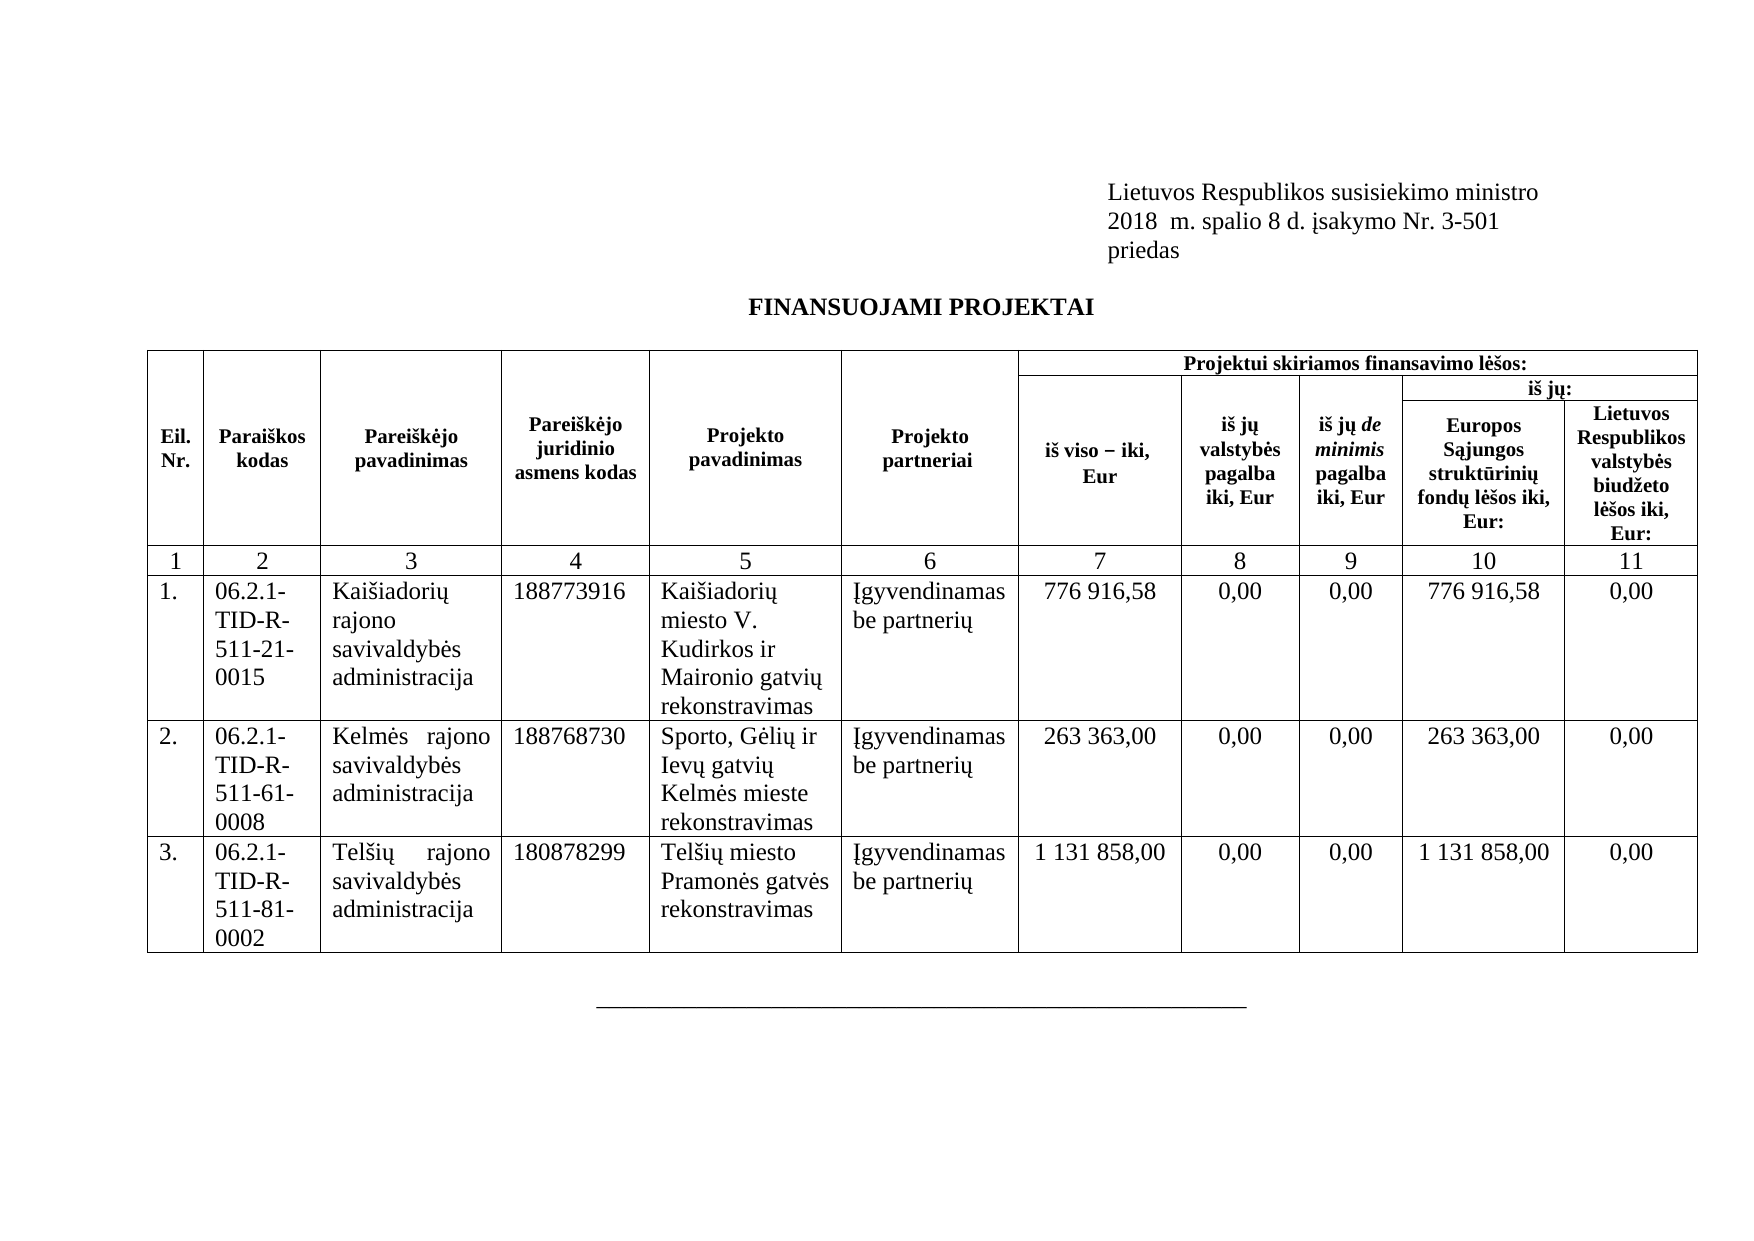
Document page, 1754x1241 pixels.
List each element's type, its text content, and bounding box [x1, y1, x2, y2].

table_cell 5 [650, 546, 841, 575]
table_cell 3. [148, 837, 203, 952]
table_cell 1 131 858,00 [1019, 837, 1181, 952]
table_cell Kaišiadorių rajono savivaldybės administracija [321, 576, 501, 720]
table_cell 0,00 [1182, 837, 1299, 952]
table_cell 2 [204, 546, 320, 575]
table_cell 0,00 [1300, 721, 1402, 836]
table_cell Lietuvos Respublikos valstybės biudžeto lėšos iki, Eur: [1565, 401, 1697, 545]
table_cell 188768730 [502, 721, 649, 836]
table_cell 10 [1403, 546, 1564, 575]
table_header Pareiškėjo pavadinimas [321, 351, 501, 545]
text 2018 m. spalio 8 d. įsakymo Nr. 3-501 [1107, 206, 1624, 235]
table_cell Europos Sąjungos struktūrinių fondų lėšos iki, Eur: [1403, 401, 1564, 545]
table_cell 06.2.1-TID-R-511-21-0015 [204, 576, 320, 720]
table_header Projekto partneriai [842, 351, 1018, 545]
table_cell 263 363,00 [1403, 721, 1564, 836]
table_cell 0,00 [1300, 837, 1402, 952]
table_cell 0,00 [1182, 576, 1299, 720]
text ____________________________________________________ [148, 982, 1695, 1011]
table_cell iš viso – iki, Eur [1019, 376, 1181, 545]
table_cell 180878299 [502, 837, 649, 952]
table_cell 776 916,58 [1403, 576, 1564, 720]
table_header Paraiškos kodas [204, 351, 320, 545]
table_cell 1. [148, 576, 203, 720]
table_cell 9 [1300, 546, 1402, 575]
table_cell 7 [1019, 546, 1181, 575]
table_cell 3 [321, 546, 501, 575]
table_cell 1 [148, 546, 203, 575]
table_cell 0,00 [1565, 721, 1697, 836]
text FINANSUOJAMI PROJEKTAI [148, 292, 1695, 321]
table_cell Telšių rajono savivaldybės administracija [321, 837, 501, 952]
table_cell 0,00 [1565, 576, 1697, 720]
table_cell 0,00 [1182, 721, 1299, 836]
text Lietuvos Respublikos susisiekimo ministro [1107, 177, 1624, 206]
table_cell 06.2.1-TID-R-511-81-0002 [204, 837, 320, 952]
table_cell 8 [1182, 546, 1299, 575]
table_cell Telšių miesto Pramonės gatvės rekonstravimas [650, 837, 841, 952]
table_cell Įgyvendinamas be partnerių [842, 837, 1018, 952]
table_cell 0,00 [1300, 576, 1402, 720]
table_header Projekto pavadinimas [650, 351, 841, 545]
table_cell Įgyvendinamas be partnerių [842, 576, 1018, 720]
table_cell iš jų: [1403, 376, 1697, 400]
table_cell 263 363,00 [1019, 721, 1181, 836]
table_cell 4 [502, 546, 649, 575]
table_cell iš jų de minimis pagalba iki, Eur [1300, 376, 1402, 545]
table_cell Įgyvendinamas be partnerių [842, 721, 1018, 836]
table_header Eil. Nr. [148, 351, 203, 545]
table_cell 6 [842, 546, 1018, 575]
table_cell 0,00 [1565, 837, 1697, 952]
table_header Pareiškėjo juridinio asmens kodas [502, 351, 649, 545]
table_cell 06.2.1-TID-R-511-61-0008 [204, 721, 320, 836]
table_cell 11 [1565, 546, 1697, 575]
table_cell 1 131 858,00 [1403, 837, 1564, 952]
table_cell 2. [148, 721, 203, 836]
table_cell iš jų valstybės pagalba iki, Eur [1182, 376, 1299, 545]
text priedas [1107, 235, 1624, 263]
table_cell Kaišiadorių miesto V. Kudirkos ir Maironio gatvių rekonstravimas [650, 576, 841, 720]
table_cell 776 916,58 [1019, 576, 1181, 720]
table_cell Sporto, Gėlių ir Ievų gatvių Kelmės mieste rekonstravimas [650, 721, 841, 836]
table_cell 188773916 [502, 576, 649, 720]
table_header Projektui skiriamos finansavimo lėšos: [1019, 351, 1697, 375]
table_cell Kelmės rajono savivaldybės administracija [321, 721, 501, 836]
